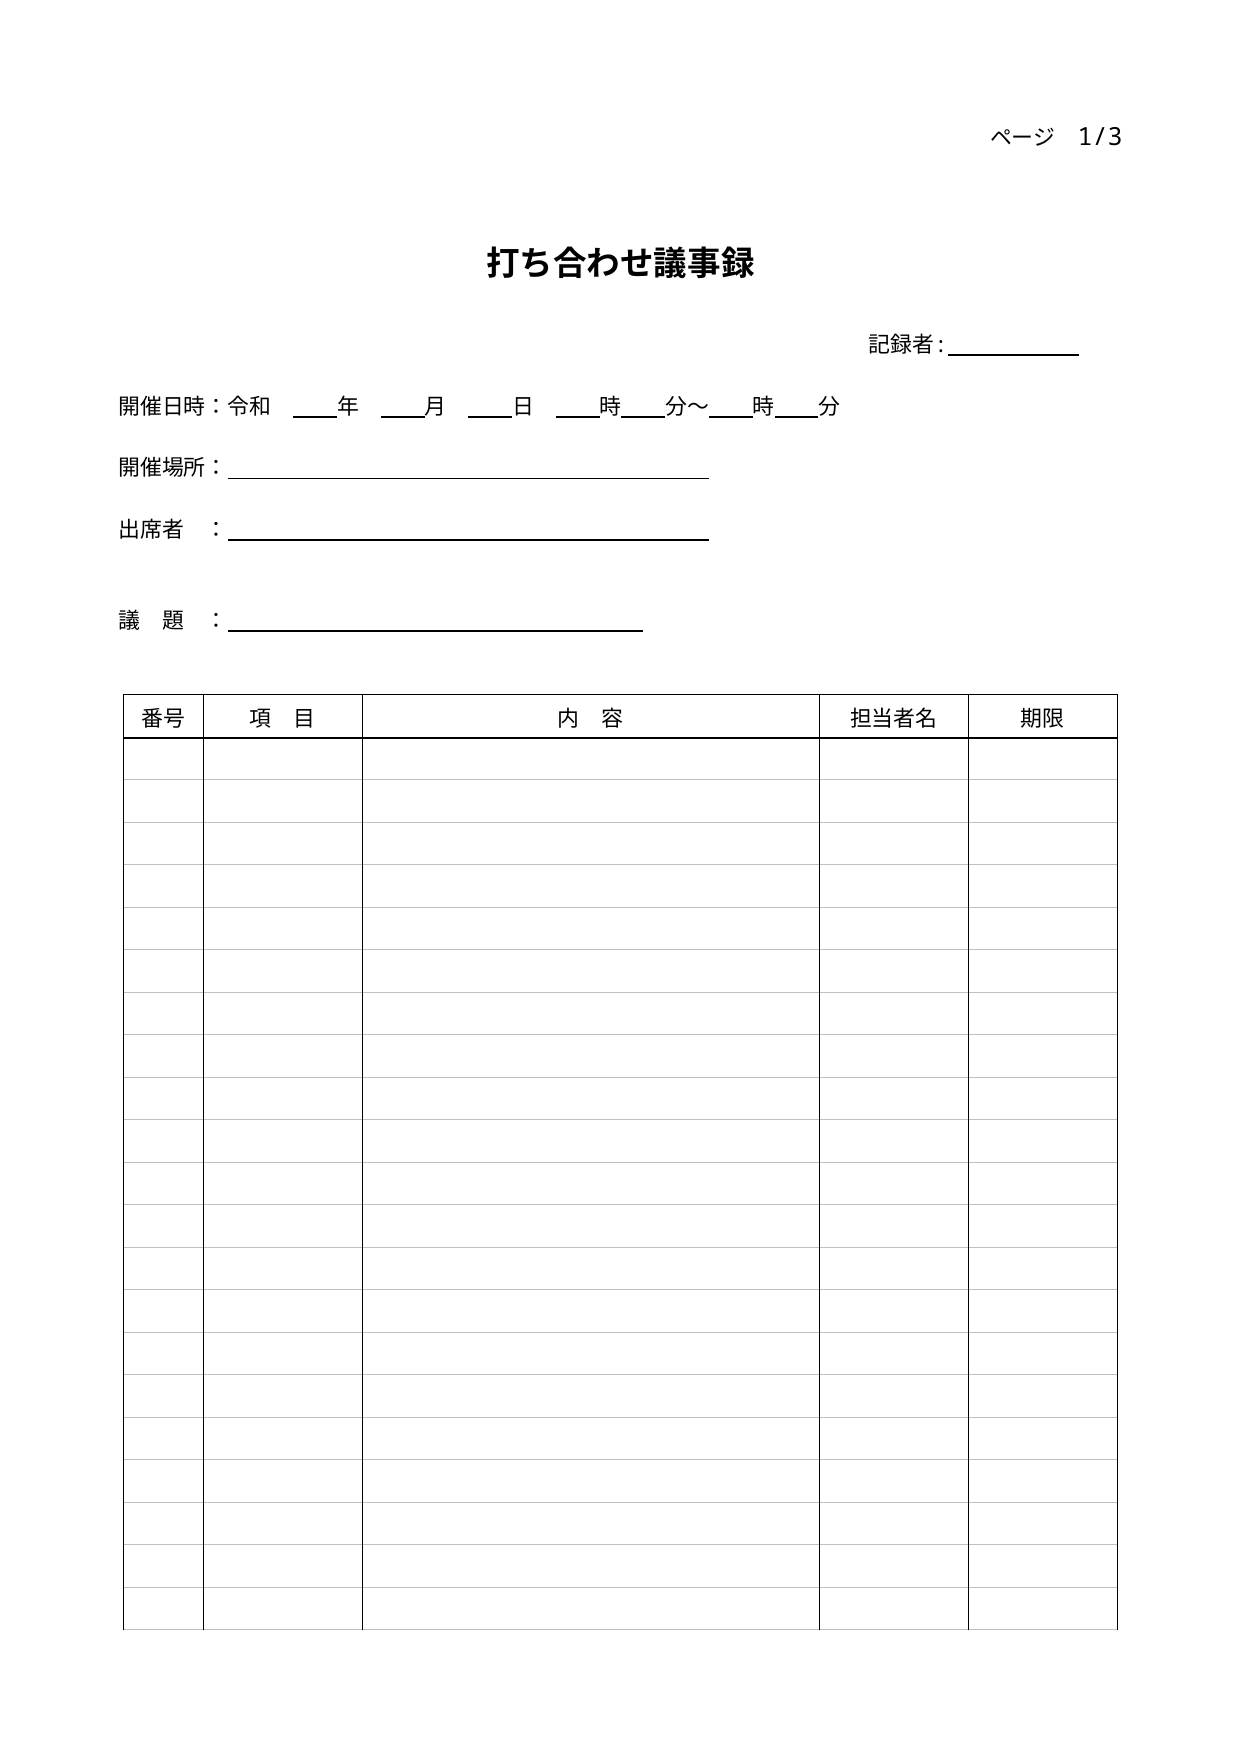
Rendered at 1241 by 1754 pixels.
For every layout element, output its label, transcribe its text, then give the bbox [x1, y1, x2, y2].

table_cell [820, 1163, 968, 1204]
table_cell [204, 950, 362, 992]
table_cell [124, 865, 203, 907]
table_cell [124, 780, 203, 822]
table_cell [969, 1205, 1117, 1247]
table_cell [204, 739, 362, 779]
table_cell [820, 1333, 968, 1374]
table_cell [969, 1078, 1117, 1119]
table_cell [969, 1290, 1117, 1332]
table_cell [363, 1290, 819, 1332]
table_cell [124, 993, 203, 1034]
table_cell [363, 780, 819, 822]
table_cell [969, 1375, 1117, 1417]
table_cell [969, 1503, 1117, 1544]
table_cell [124, 1163, 203, 1204]
table_cell [969, 1163, 1117, 1204]
table_cell [204, 780, 362, 822]
table_cell [124, 1375, 203, 1417]
table_cell [820, 1545, 968, 1587]
table_cell [969, 950, 1117, 992]
table_cell [204, 908, 362, 949]
table_cell [124, 823, 203, 864]
table_header 期限 [969, 695, 1117, 737]
table_cell [363, 1120, 819, 1162]
table_cell [820, 1418, 968, 1459]
table_cell [363, 1588, 819, 1629]
table_cell [969, 1248, 1117, 1289]
table_cell [363, 1333, 819, 1374]
table_cell [820, 1035, 968, 1077]
table_cell [124, 950, 203, 992]
table_cell [820, 739, 968, 779]
table_cell [969, 865, 1117, 907]
table_cell [124, 1120, 203, 1162]
table_cell [204, 1035, 362, 1077]
table_cell [363, 950, 819, 992]
table_cell [969, 780, 1117, 822]
table_cell [363, 1248, 819, 1289]
table_cell [969, 1035, 1117, 1077]
table_cell [124, 1035, 203, 1077]
table_cell [204, 865, 362, 907]
table_cell [820, 1248, 968, 1289]
table_cell [204, 1290, 362, 1332]
table_header 番号 [124, 695, 203, 737]
table_cell [363, 1418, 819, 1459]
table_cell [969, 739, 1117, 779]
table_cell [820, 1078, 968, 1119]
table_header 内 容 [363, 695, 819, 737]
table_cell [820, 780, 968, 822]
table_cell [820, 1375, 968, 1417]
table_cell [969, 1333, 1117, 1374]
table_cell [204, 1333, 362, 1374]
text 出席者 ： [118, 512, 1122, 543]
table_cell [124, 1460, 203, 1502]
table_header 項 目 [204, 695, 362, 737]
table_cell [204, 993, 362, 1034]
table_cell [204, 1163, 362, 1204]
table_cell [204, 1545, 362, 1587]
text 開催場所： [118, 450, 1122, 482]
table_cell [363, 1035, 819, 1077]
table_cell [204, 1588, 362, 1629]
table_cell [969, 1418, 1117, 1459]
table_header 担当者名 [820, 695, 968, 737]
table_cell [204, 1248, 362, 1289]
table_cell [969, 1460, 1117, 1502]
table_cell [363, 1375, 819, 1417]
table_cell [363, 908, 819, 949]
table_cell [363, 1545, 819, 1587]
table_cell [124, 908, 203, 949]
table_cell [204, 823, 362, 864]
text 記録者: [118, 327, 1122, 359]
table_cell [204, 1205, 362, 1247]
text 開催日時：令和 年 月 日 時 分～ 時 分 [118, 389, 1122, 421]
table_cell [820, 865, 968, 907]
table_cell [124, 1588, 203, 1629]
text 議 題 ： [118, 603, 1122, 635]
table_cell [820, 908, 968, 949]
table_cell [363, 1163, 819, 1204]
table_cell [363, 1460, 819, 1502]
table_cell [363, 1205, 819, 1247]
table_cell [204, 1078, 362, 1119]
table_cell [363, 1078, 819, 1119]
table_cell [969, 1120, 1117, 1162]
table_cell [124, 1078, 203, 1119]
table_cell [124, 1333, 203, 1374]
table_cell [820, 1588, 968, 1629]
table_cell [820, 1460, 968, 1502]
table_cell [969, 993, 1117, 1034]
table_cell [969, 1545, 1117, 1587]
table_cell [820, 1503, 968, 1544]
table_cell [124, 739, 203, 779]
table_cell [820, 1290, 968, 1332]
table_cell [204, 1375, 362, 1417]
table_cell [820, 993, 968, 1034]
table_cell [363, 739, 819, 779]
table_cell [124, 1503, 203, 1544]
table_cell [820, 950, 968, 992]
table_cell [124, 1418, 203, 1459]
table_cell [204, 1418, 362, 1459]
subtitle 打ち合わせ議事録 [118, 236, 1122, 285]
table_cell [363, 865, 819, 907]
table_cell [124, 1290, 203, 1332]
table_cell [204, 1460, 362, 1502]
table_cell [124, 1248, 203, 1289]
table_cell [124, 1545, 203, 1587]
table_cell [820, 1120, 968, 1162]
table_cell [204, 1503, 362, 1544]
table_cell [820, 823, 968, 864]
table_cell [204, 1120, 362, 1162]
table_cell [969, 1588, 1117, 1629]
table_cell [820, 1205, 968, 1247]
table_cell [363, 1503, 819, 1544]
table_cell [124, 1205, 203, 1247]
table_cell [363, 993, 819, 1034]
table_cell [969, 823, 1117, 864]
table_cell [363, 823, 819, 864]
table_cell [969, 908, 1117, 949]
